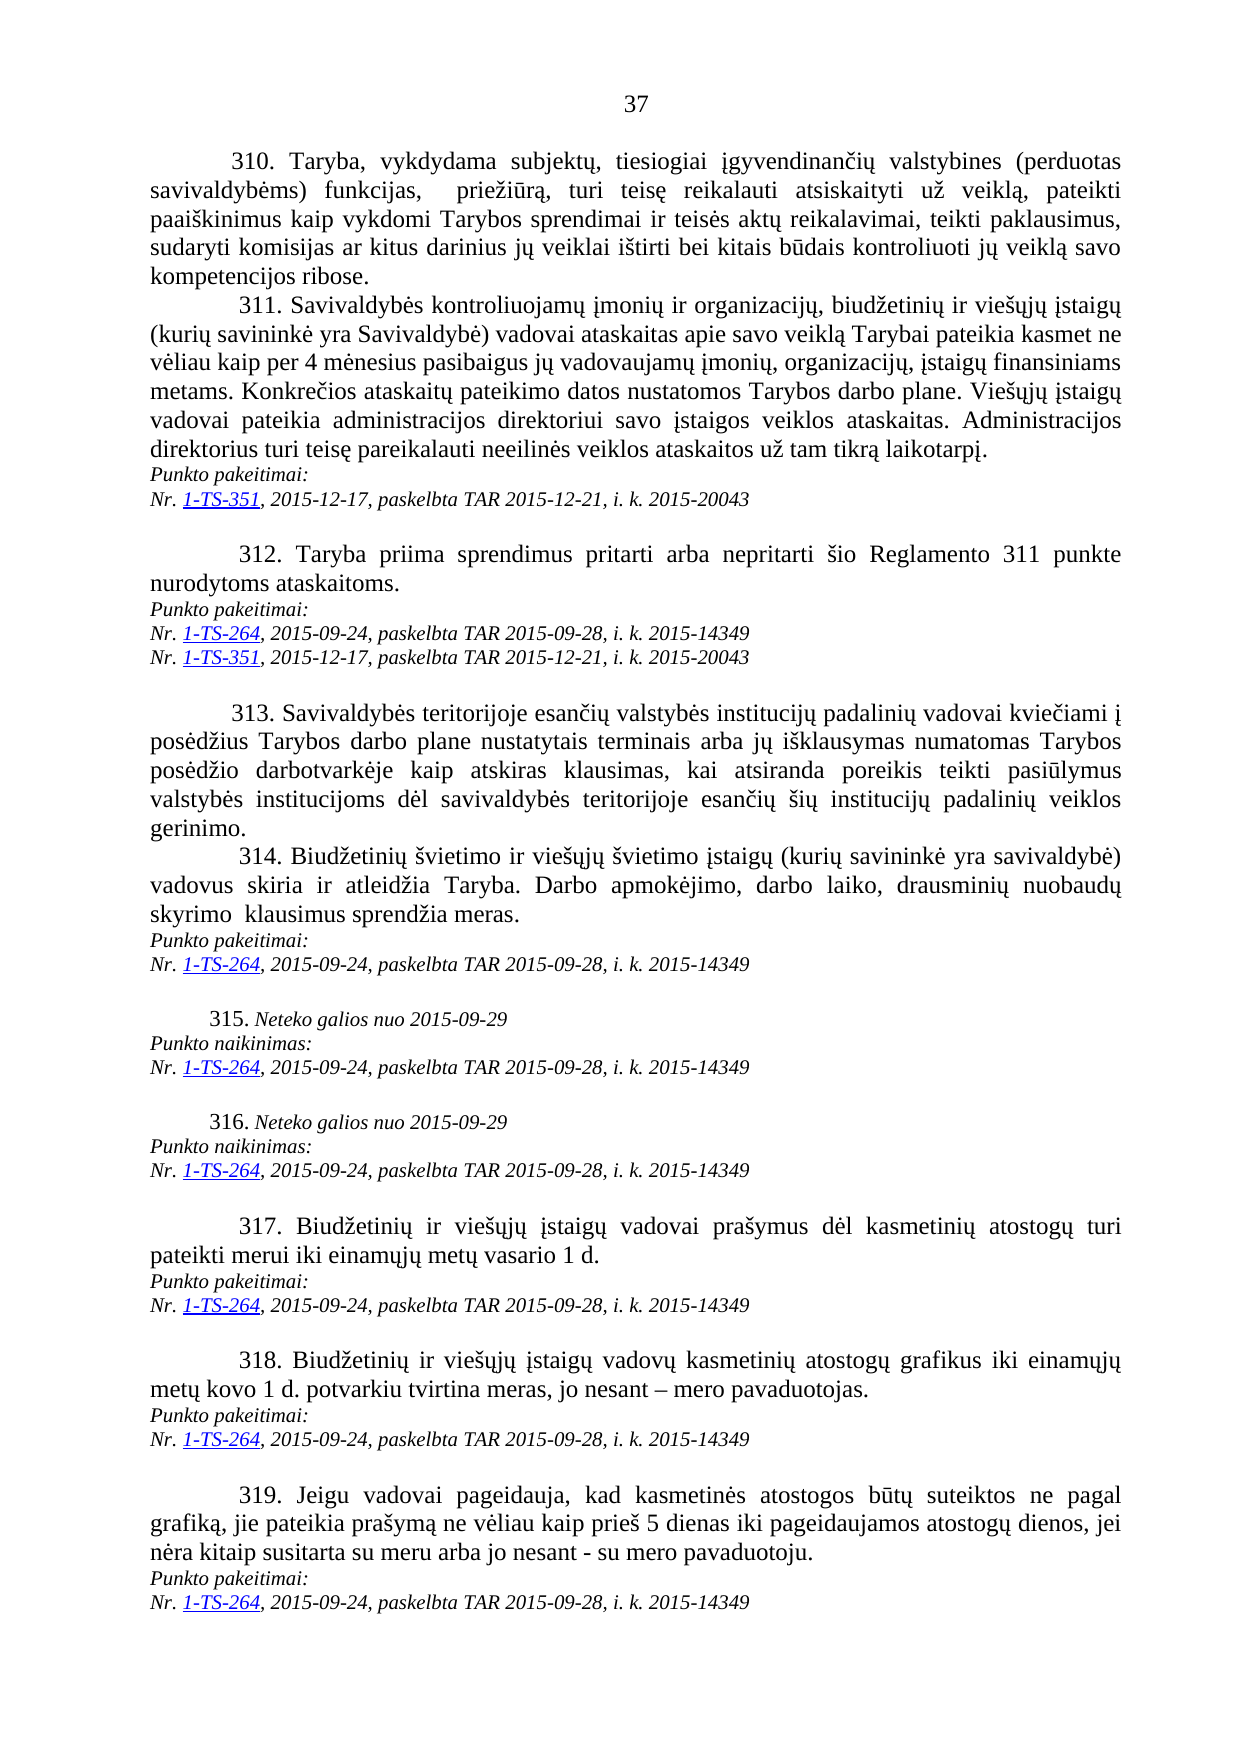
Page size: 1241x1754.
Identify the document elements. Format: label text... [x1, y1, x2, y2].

text Punkto pakeitimai: [150, 1268, 1122, 1293]
text Nr. 1-TS-264, 2015-09-24, paskelbta TAR 2015-09-28, i. k. 2015-14349 [150, 621, 1122, 645]
text Nr. 1-TS-264, 2015-09-24, paskelbta TAR 2015-09-28, i. k. 2015-14349 [150, 1590, 1122, 1614]
text Punkto pakeitimai: [150, 462, 1122, 486]
text Nr. 1-TS-264, 2015-09-24, paskelbta TAR 2015-09-28, i. k. 2015-14349 [150, 1293, 1122, 1317]
text 318. Biudžetinių ir viešųjų įstaigų vadovų kasmetinių atostogų grafikus iki einamųjų metų kovo 1 d. potvarkiu tvirtina meras, jo nesant – mero pavaduotojas. [150, 1345, 1122, 1403]
text Punkto naikinimas: [150, 1134, 1122, 1158]
text 314. Biudžetinių švietimo ir viešųjų švietimo įstaigų (kurių savininkė yra savivaldybė) vadovus skiria ir atleidžia Taryba. Darbo apmokėjimo, darbo laiko, drausminių nuobaudų skyrimo klausimus sprendžia meras. [150, 841, 1122, 928]
text Punkto pakeitimai: [150, 597, 1122, 621]
text Punkto pakeitimai: [150, 1403, 1122, 1427]
text 319. Jeigu vadovai pageidauja, kad kasmetinės atostogos būtų suteiktos ne pagal grafiką, jie pateikia prašymą ne vėliau kaip prieš 5 dienas iki pageidaujamos atostogų dienos, jei nėra kitaip susitarta su meru arba jo nesant - su mero pavaduotoju. [150, 1480, 1122, 1566]
text Nr. 1-TS-351, 2015-12-17, paskelbta TAR 2015-12-21, i. k. 2015-20043 [150, 645, 1122, 669]
text Nr. 1-TS-264, 2015-09-24, paskelbta TAR 2015-09-28, i. k. 2015-14349 [150, 1158, 1122, 1182]
text 317. Biudžetinių ir viešųjų įstaigų vadovai prašymus dėl kasmetinių atostogų turi pateikti merui iki einamųjų metų vasario 1 d. [150, 1211, 1122, 1268]
text Nr. 1-TS-264, 2015-09-24, paskelbta TAR 2015-09-28, i. k. 2015-14349 [150, 952, 1122, 976]
text 310. Taryba, vykdydama subjektų, tiesiogiai įgyvendinančių valstybines (perduotas savivaldybėms) funkcijas, priežiūrą, turi teisę reikalauti atsiskaityti už veiklą, pateikti paaiškinimus kaip vykdomi Tarybos sprendimai ir teisės aktų reikalavimai, teikti paklausimus, sudaryti komisijas ar kitus darinius jų veiklai ištirti bei kitais būdais kontroliuoti jų veiklą savo kompetencijos ribose. [150, 146, 1122, 290]
text Nr. 1-TS-351, 2015-12-17, paskelbta TAR 2015-12-21, i. k. 2015-20043 [150, 486, 1122, 511]
text Nr. 1-TS-264, 2015-09-24, paskelbta TAR 2015-09-28, i. k. 2015-14349 [150, 1427, 1122, 1451]
text 312. Taryba priima sprendimus pritarti arba nepritarti šio Reglamento 311 punkte nurodytoms ataskaitoms. [150, 539, 1122, 597]
text Punkto naikinimas: [150, 1031, 1122, 1055]
text Punkto pakeitimai: [150, 928, 1122, 952]
text 316. Neteko galios nuo 2015-09-29 [150, 1108, 1122, 1134]
text Nr. 1-TS-264, 2015-09-24, paskelbta TAR 2015-09-28, i. k. 2015-14349 [150, 1055, 1122, 1079]
text 315. Neteko galios nuo 2015-09-29 [150, 1004, 1122, 1031]
text 311. Savivaldybės kontroliuojamų įmonių ir organizacijų, biudžetinių ir viešųjų įstaigų (kurių savininkė yra Savivaldybė) vadovai ataskaitas apie savo veiklą Tarybai pateikia kasmet ne vėliau kaip per 4 mėnesius pasibaigus jų vadovaujamų įmonių, organizacijų, įstaigų finansiniams metams. Konkrečios ataskaitų pateikimo datos nustatomos Tarybos darbo plane. Viešųjų įstaigų vadovai pateikia administracijos direktoriui savo įstaigos veiklos ataskaitas. Administracijos direktorius turi teisę pareikalauti neeilinės veiklos ataskaitos už tam tikrą laikotarpį. [150, 290, 1122, 462]
text 313. Savivaldybės teritorijoje esančių valstybės institucijų padalinių vadovai kviečiami į posėdžius Tarybos darbo plane nustatytais terminais arba jų išklausymas numatomas Tarybos posėdžio darbotvarkėje kaip atskiras klausimas, kai atsiranda poreikis teikti pasiūlymus valstybės institucijoms dėl savivaldybės teritorijoje esančių šių institucijų padalinių veiklos gerinimo. [150, 698, 1122, 841]
text Punkto pakeitimai: [150, 1566, 1122, 1590]
